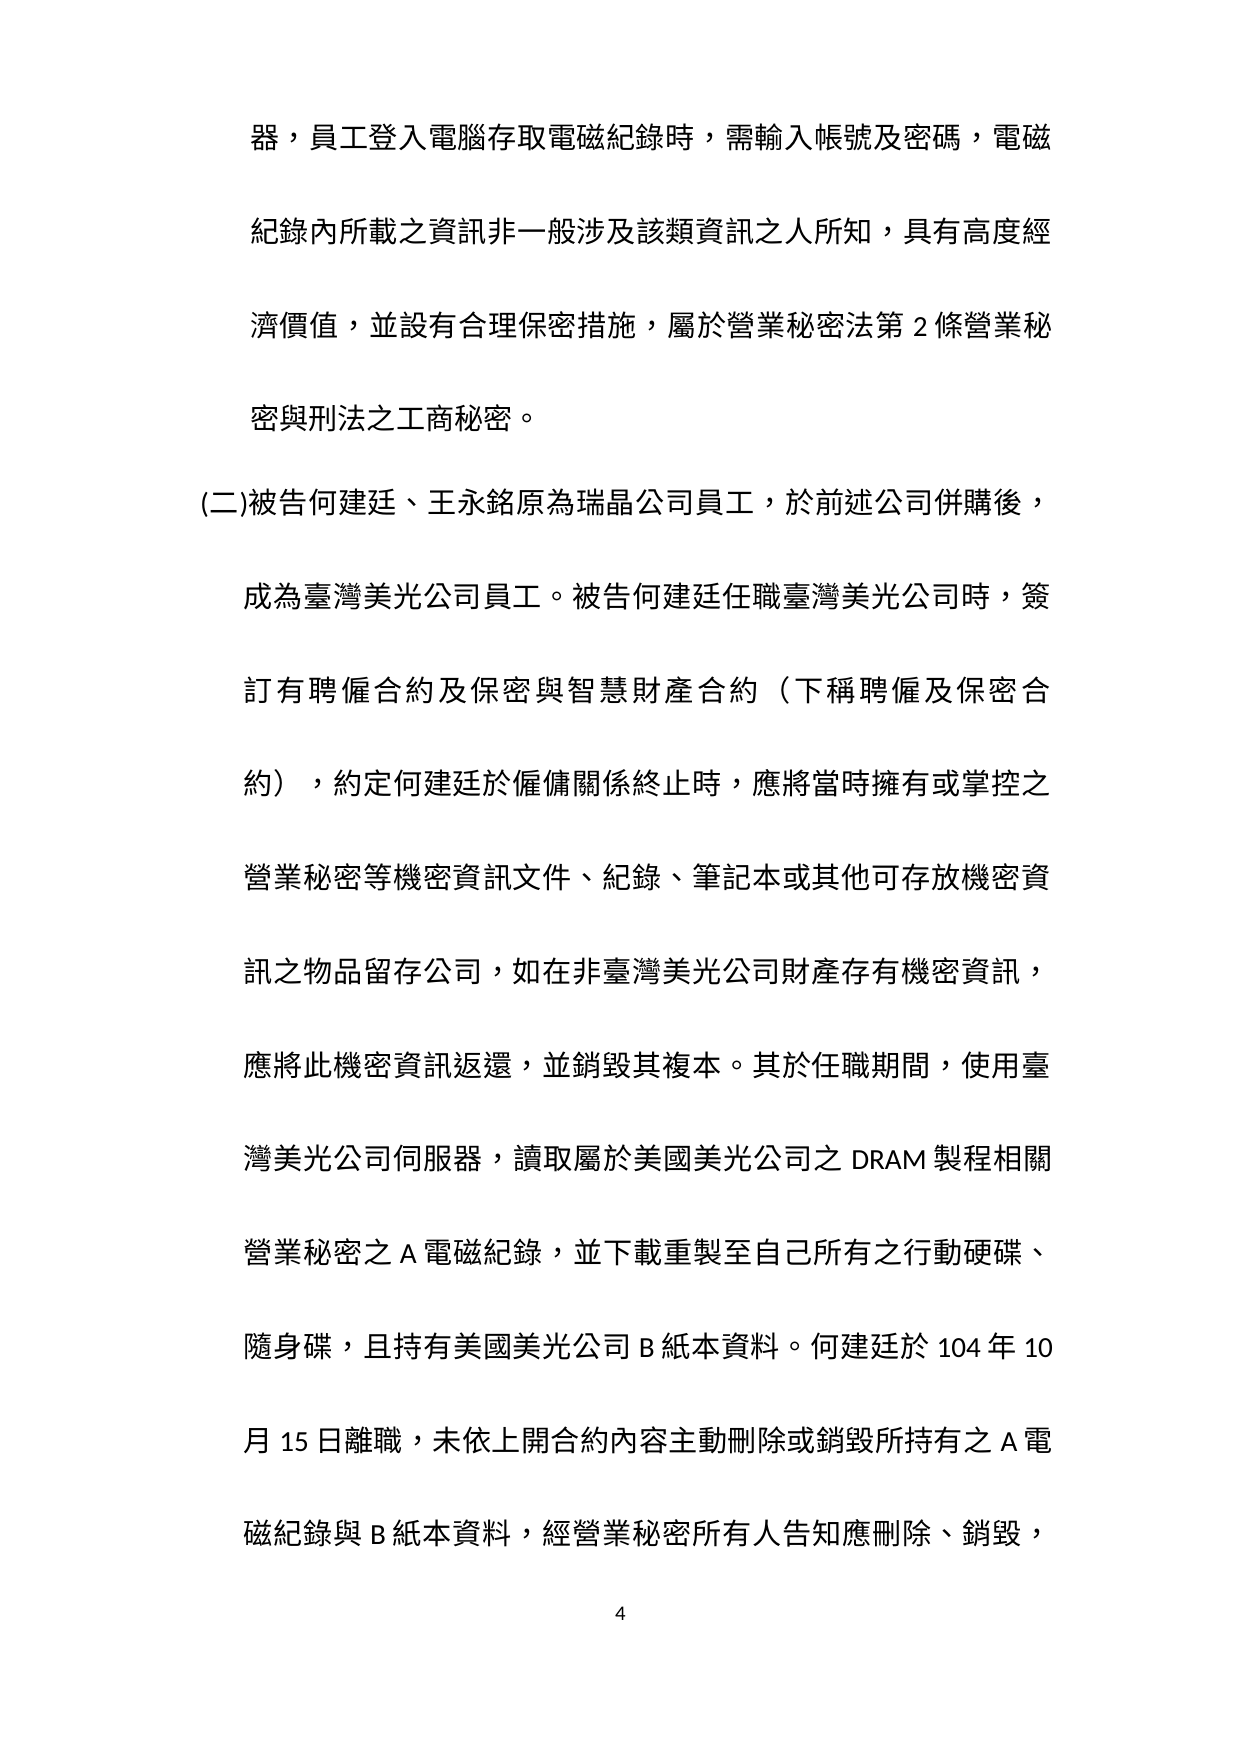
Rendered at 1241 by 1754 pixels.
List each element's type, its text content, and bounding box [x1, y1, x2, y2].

text 器，員工登入電腦存取電磁紀錄時，需輸入帳號及密碼，電磁紀錄內所載之資訊非一般涉及該類資訊之人所知，具有高度經濟價值，並設有合理保密措施，屬於營業秘密法第2條營業秘密與刑法之工商秘密。 [250, 94, 1053, 438]
text (二)被告何建廷、王永銘原為瑞晶公司員工，於前述公司併購後，成為臺灣美光公司員工。被告何建廷任職臺灣美光公司時，簽訂有聘僱合約及保密與智慧財產合約（下稱聘僱及保密合約），約定何建廷於僱傭關係終止時，應將當時擁有或掌控之營業秘密等機密資訊文件、紀錄、筆記本或其他可存放機密資訊之物品留存公司，如在非臺灣美光公司財產存有機密資訊，應將此機密資訊返還，並銷毀其複本。其於任職期間，使用臺灣美光公司伺服器，讀取屬於美國美光公司之DRAM製程相關營業秘密之A電磁紀錄，並下載重製至自己所有之行動硬碟、隨身碟，且持有美國美光公司B紙本資料。何建廷於104年10月15日離職，未依上開合約內容主動刪除或銷毀所持有之A電磁紀錄與B紙本資料，經營業秘密所有人告知應刪除、銷毀， [200, 459, 1053, 1553]
